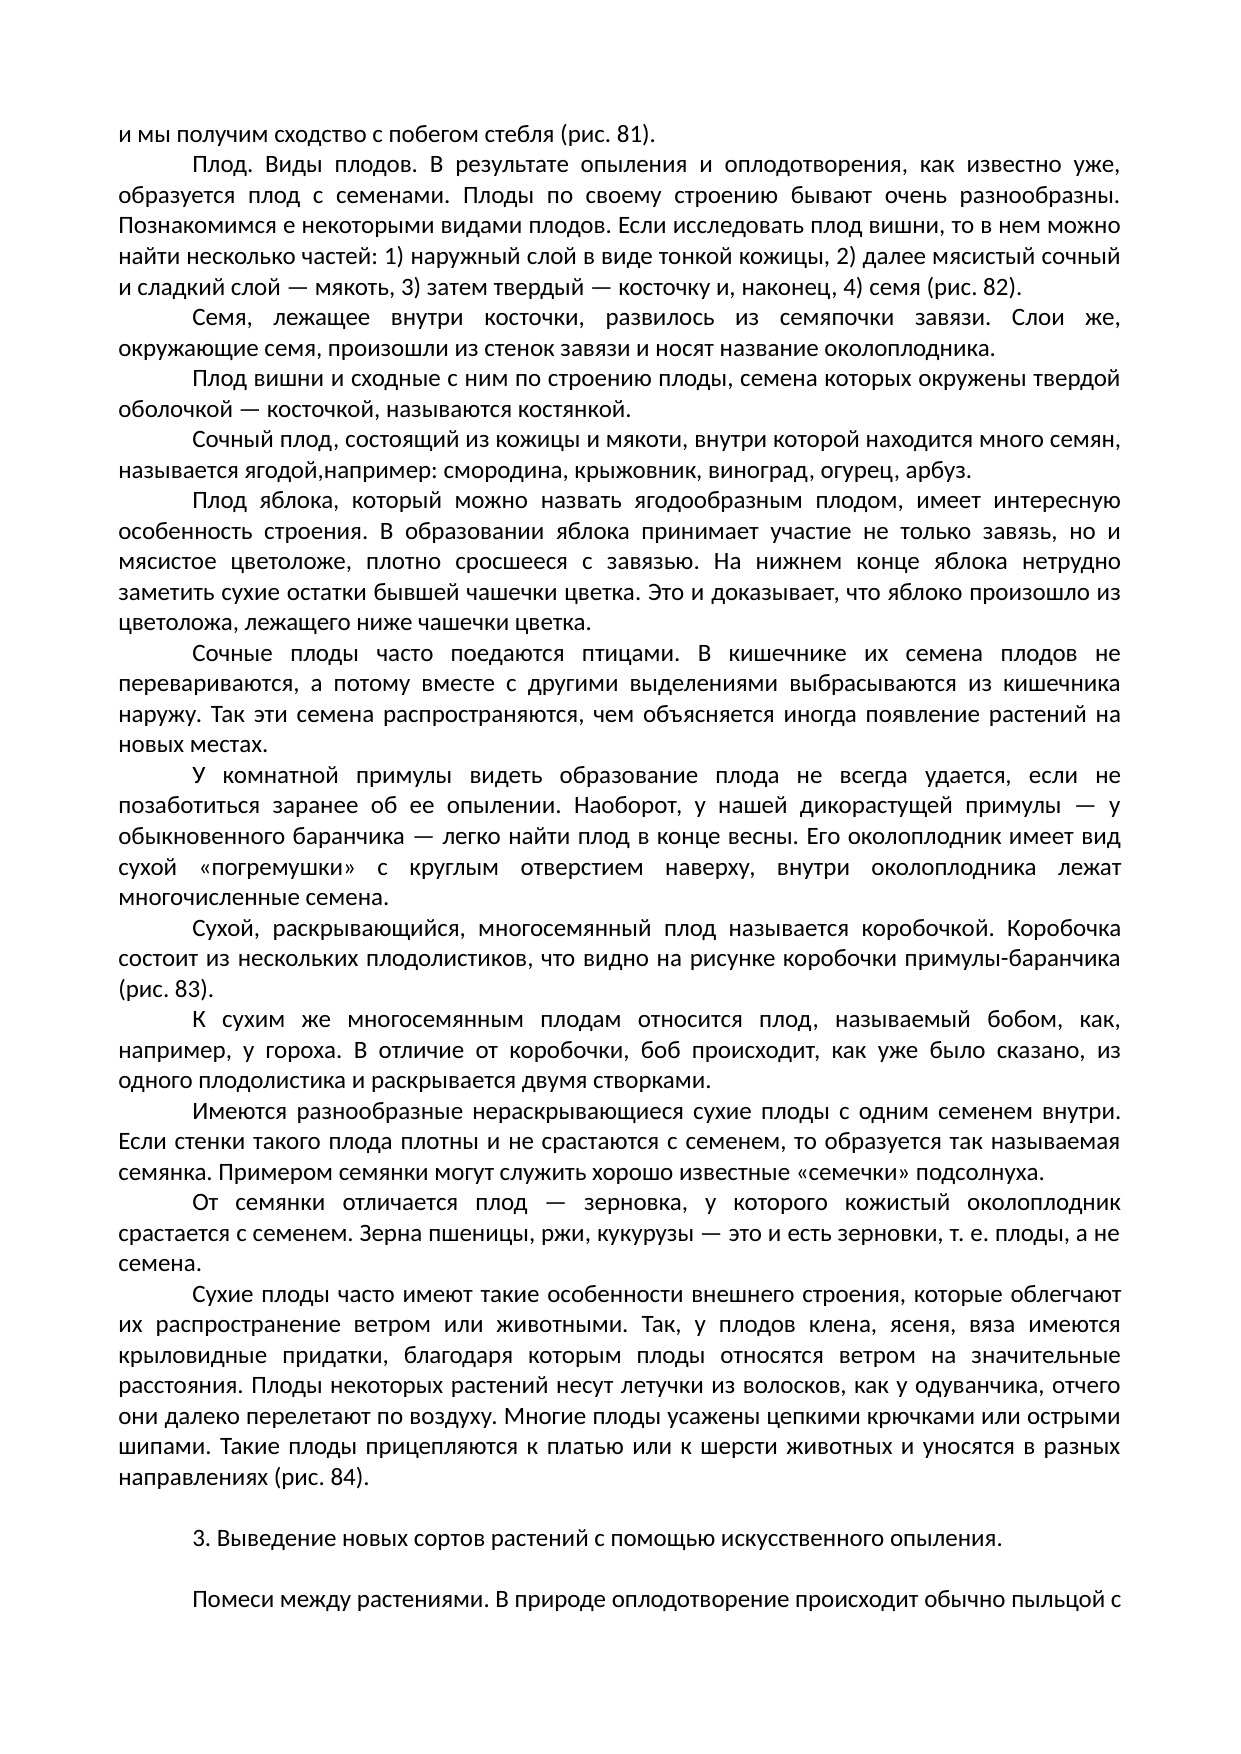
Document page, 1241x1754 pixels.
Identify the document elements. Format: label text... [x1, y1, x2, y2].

text От семянки отличается плод — зерновка, у которого кожистый околоплодник срастается с семенем. Зерна пшеницы, ржи, кукурузы — это и есть зерновки, т. е. плоды, а не семена. [118, 1186, 1122, 1278]
text Семя, лежащее внутри косточки, развилось из семяпочки завязи. Слои же, окружающие семя, произошли из стенок завязи и носят название околоплодника. [118, 301, 1122, 362]
text и мы получим сходство с побегом стебля (рис. 81). [118, 118, 1122, 149]
text К сухим же многосемянным плодам относится плод, называемый бобом, как, например, у гороха. В отличие от коробочки, боб происходит, как уже было сказано, из одного плодолистика и раскрывается двумя створками. [118, 1003, 1122, 1095]
text 3. Выведение новых сортов растений с помощью искусственного опыления. [118, 1522, 1122, 1553]
text У комнатной примулы видеть образование плода не всегда удается, если не позаботиться заранее об ее опылении. Наоборот, у нашей дикорастущей примулы — у обыкновенного баранчика — легко найти плод в конце весны. Его околоплодник имеет вид сухой «погремушки» с круглым отверстием наверху, внутри околоплодника лежат многочисленные семена. [118, 759, 1122, 912]
text Сухой, раскрывающийся, многосемянный плод называется коробочкой. Коробочка состоит из нескольких плодолистиков, что видно на рисунке коробочки примулы-баранчика (рис. 83). [118, 912, 1122, 1003]
text Сочные плоды часто поедаются птицами. В кишечнике их семена плодов не перевариваются, а потому вместе с другими выделениями выбрасываются из кишечника наружу. Так эти семена распространяются, чем объясняется иногда появление растений на новых местах. [118, 637, 1122, 759]
text Плод вишни и сходные с ним по строению плоды, семена которых окружены твердой оболочкой — косточкой, называются костянкой. [118, 362, 1122, 423]
text Сухие плоды часто имеют такие особенности внешнего строения, которые облегчают их распространение ветром или животными. Так, у плодов клена, ясеня, вяза имеются крыловидные придатки, благодаря которым плоды относятся ветром на значительные расстояния. Плоды некоторых растений несут летучки из волосков, как у одуванчика, отчего они далеко перелетают по воздуху. Многие плоды усажены цепкими крючками или острыми шипами. Такие плоды прицепляются к платью или к шерсти животных и уносятся в разных направлениях (рис. 84). [118, 1278, 1122, 1492]
text Помеси между растениями. В природе оплодотворение происходит обычно пыльцой с [118, 1583, 1122, 1614]
text Сочный плод, состоящий из кожицы и мякоти, внутри которой находится много семян, называется ягодой,например: смородина, крыжовник, виноград, огурец, арбуз. [118, 423, 1122, 484]
text Плод. Виды плодов. В результате опыления и оплодотворения, как известно уже, образуется плод с семенами. Плоды по своему строению бывают очень разнообразны. Познакомимся е некоторыми видами плодов. Если исследовать плод вишни, то в нем можно найти несколько частей: 1) наружный слой в виде тонкой кожицы, 2) далее мясистый сочный и сладкий слой — мякоть, 3) затем твердый — косточку и, наконец, 4) семя (рис. 82). [118, 149, 1122, 301]
text Имеются разнообразные нераскрывающиеся сухие плоды с одним семенем внутри. Если стенки такого плода плотны и не срастаются с семенем, то образуется так называемая семянка. Примером семянки могут служить хорошо известные «семечки» подсолнуха. [118, 1095, 1122, 1186]
text Плод яблока, который можно назвать ягодообразным плодом, имеет интересную особенность строения. В образовании яблока принимает участие не только завязь, но и мясистое цветоложе, плотно сросшееся с завязью. На нижнем конце яблока нетрудно заметить сухие остатки бывшей чашечки цветка. Это и доказывает, что яблоко произошло из цветоложа, лежащего ниже чашечки цветка. [118, 484, 1122, 637]
